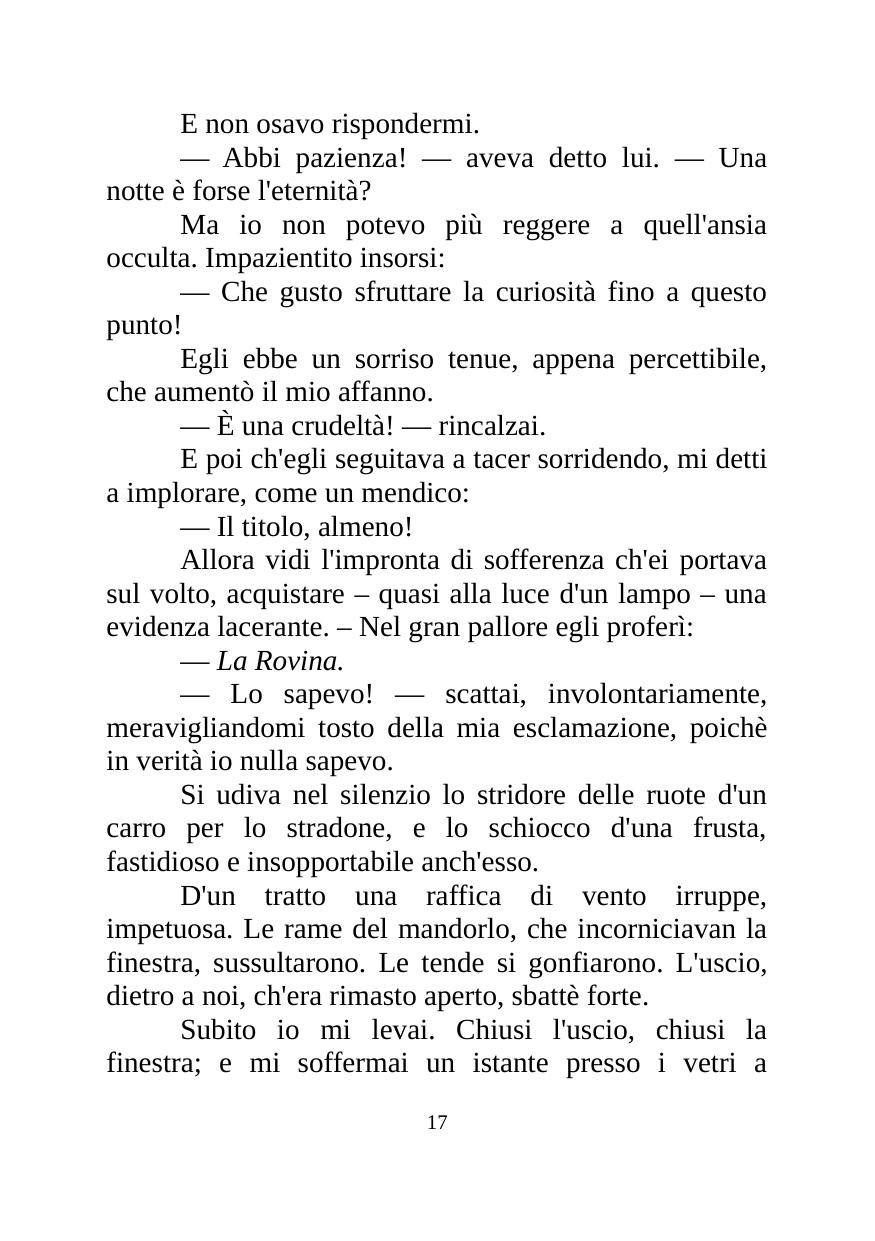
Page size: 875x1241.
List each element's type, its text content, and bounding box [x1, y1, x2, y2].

text — La Rovina. [106, 643, 768, 676]
text Si udiva nel silenzio lo stridore delle ruote d'un carro per lo stradone, e lo schiocco d'una frusta, fastidioso e insopportabile anch'esso. [106, 777, 768, 878]
text — Lo sapevo! — scattai, involontariamente, meravigliandomi tosto della mia esclamazione, poichè in verità io nulla sapevo. [106, 676, 768, 777]
text — Abbi pazienza! — aveva detto lui. — Una notte è forse l'eternità? [106, 140, 768, 207]
text Ma io non potevo più reggere a quell'ansia occulta. Impazientito insorsi: [106, 207, 768, 274]
text — Che gusto sfruttare la curiosità fino a questo punto! [106, 274, 768, 341]
text Subito io mi levai. Chiusi l'uscio, chiusi la finestra; e mi soffermai un istante presso i vetri a [106, 1012, 768, 1079]
text D'un tratto una raffica di vento irruppe, impetuosa. Le rame del mandorlo, che incorniciavan la finestra, sussultarono. Le tende si gonfiarono. L'uscio, dietro a noi, ch'era rimasto aperto, sbattè forte. [106, 878, 768, 1012]
text — È una crudeltà! — rincalzai. [106, 408, 768, 442]
text Egli ebbe un sorriso tenue, appena percettibile, che aumentò il mio affanno. [106, 341, 768, 408]
text — Il titolo, almeno! [106, 509, 768, 542]
text Allora vidi l'impronta di sofferenza ch'ei portava sul volto, acquistare – quasi alla luce d'un lampo – una evidenza lacerante. – Nel gran pallore egli proferì: [106, 542, 768, 643]
text E non osavo rispondermi. [106, 106, 768, 140]
text E poi ch'egli seguitava a tacer sorridendo, mi detti a implorare, come un mendico: [106, 442, 768, 509]
